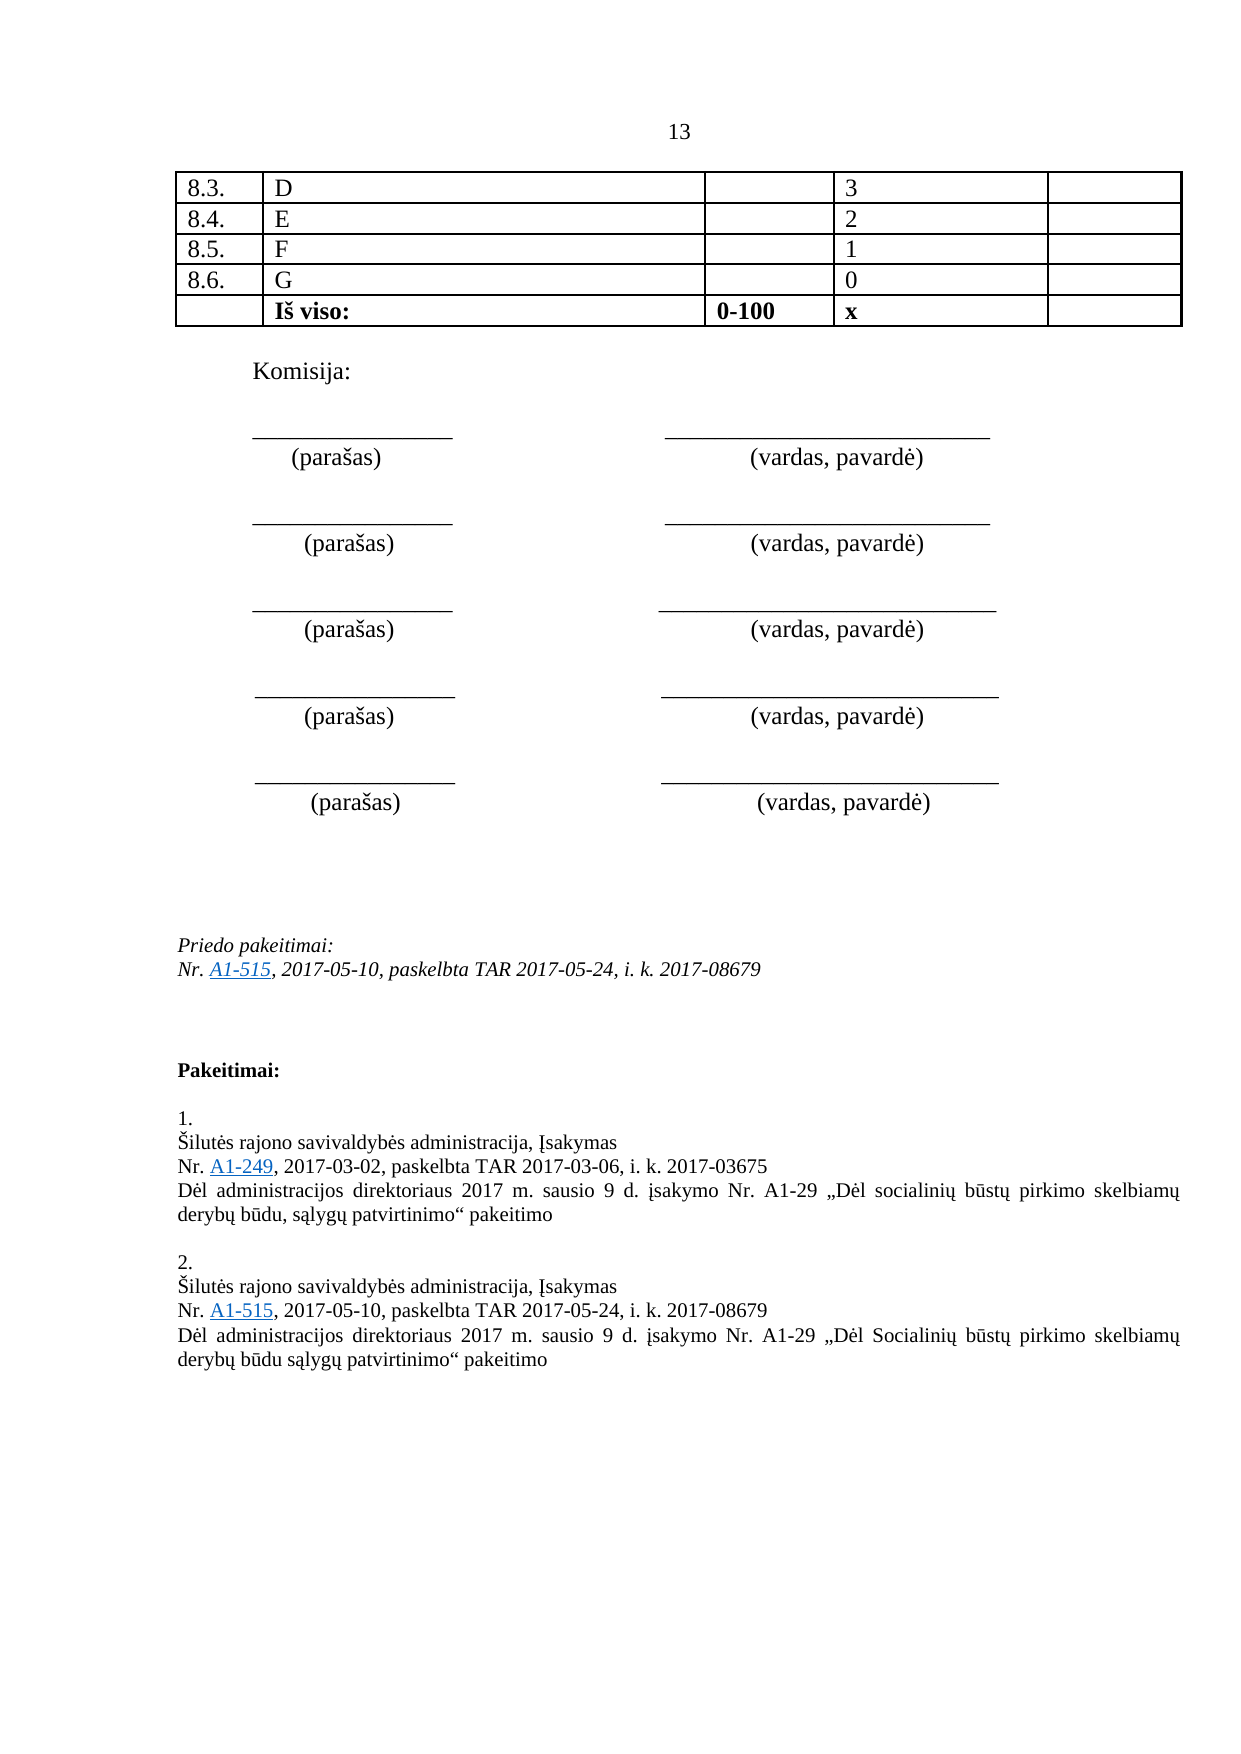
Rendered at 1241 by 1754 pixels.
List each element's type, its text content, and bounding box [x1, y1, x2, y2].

table_cell [706, 265, 833, 294]
text Pakeitimai: [177, 1058, 1181, 1082]
text ________________ ___________________________ [177, 586, 1181, 614]
table_cell [706, 235, 833, 263]
table_cell x [835, 296, 1047, 325]
table_cell [177, 296, 262, 325]
table_cell 8.5. [177, 235, 262, 263]
text ________________ ___________________________ [177, 758, 1181, 787]
text Dėl administracijos direktoriaus 2017 m. sausio 9 d. įsakymo Nr. A1-29 „Dėl socialinių būstų pirkimo skelbiamų derybų būdu, sąlygų patvirtinimo“ pakeitimo [177, 1178, 1181, 1226]
table_cell 8.3. [177, 173, 262, 202]
table_cell 1 [835, 235, 1047, 263]
text (parašas) (vardas, pavardė) [177, 528, 1181, 557]
text Šilutės rajono savivaldybės administracija, Įsakymas [177, 1130, 1181, 1154]
table_cell G [264, 265, 704, 294]
table_cell 0 [835, 265, 1047, 294]
text ________________ __________________________ [177, 499, 1181, 528]
table_cell [1049, 173, 1180, 202]
text Komisija: [177, 356, 1181, 384]
text (parašas) (vardas, pavardė) [177, 701, 1181, 729]
table_cell [706, 204, 833, 232]
text Priedo pakeitimai: [177, 933, 1181, 957]
table_cell [1049, 265, 1180, 294]
table_cell 8.4. [177, 204, 262, 232]
text 2. [177, 1250, 1181, 1274]
text Šilutės rajono savivaldybės administracija, Įsakymas [177, 1274, 1181, 1298]
table_cell F [264, 235, 704, 263]
table_cell 8.6. [177, 265, 262, 294]
text Dėl administracijos direktoriaus 2017 m. sausio 9 d. įsakymo Nr. A1-29 „Dėl Socialinių būstų pirkimo skelbiamų derybų būdu sąlygų patvirtinimo“ pakeitimo [177, 1322, 1181, 1371]
text Nr. A1-515, 2017-05-10, paskelbta TAR 2017-05-24, i. k. 2017-08679 [177, 1298, 1181, 1322]
table_cell [1049, 235, 1180, 263]
table_cell 2 [835, 204, 1047, 232]
table_cell 0-100 [706, 296, 833, 325]
text ________________ ___________________________ [177, 672, 1181, 701]
text (parašas) (vardas, pavardė) [177, 614, 1181, 643]
text (parašas) (vardas, pavardė) [177, 787, 1181, 816]
table_cell [1049, 204, 1180, 232]
text ________________ __________________________ [177, 413, 1181, 442]
table_cell E [264, 204, 704, 232]
text Nr. A1-249, 2017-03-02, paskelbta TAR 2017-03-06, i. k. 2017-03675 [177, 1154, 1181, 1178]
text Nr. A1-515, 2017-05-10, paskelbta TAR 2017-05-24, i. k. 2017-08679 [177, 957, 1181, 981]
table_cell D [264, 173, 704, 202]
table_cell [706, 173, 833, 202]
text (parašas) (vardas, pavardė) [177, 442, 1181, 471]
text 1. [177, 1106, 1181, 1130]
table_cell [1049, 296, 1180, 325]
table_cell 3 [835, 173, 1047, 202]
table_cell Iš viso: [264, 296, 704, 325]
